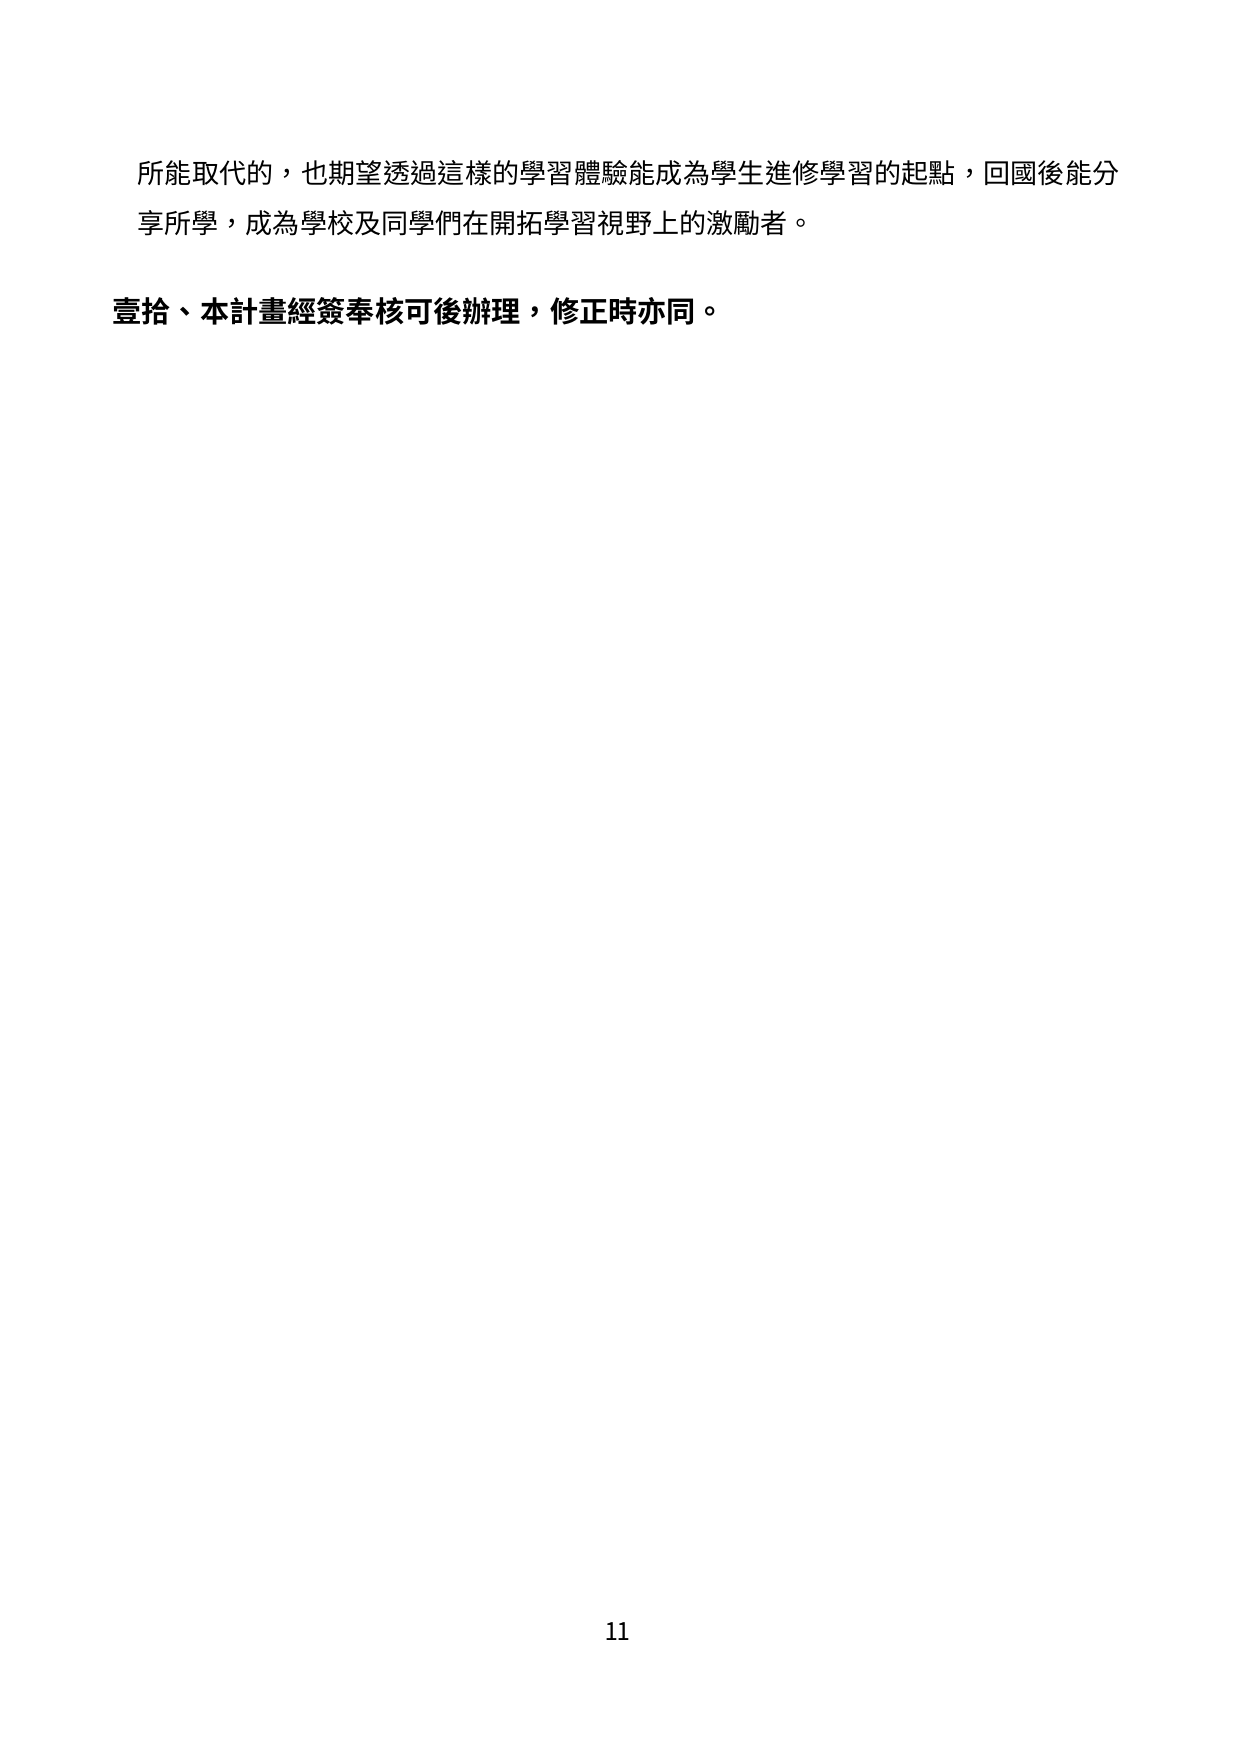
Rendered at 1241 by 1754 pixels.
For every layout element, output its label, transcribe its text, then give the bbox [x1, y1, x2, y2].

text 所能取代的，也期望透過這樣的學習體驗能成為學生進修學習的起點，回國後能分享所學，成為學校及同學們在開拓學習視野上的激勵者。 [112, 143, 1122, 243]
text 壹拾、本計畫經簽奉核可後辦理，修正時亦同。 [112, 268, 1122, 331]
